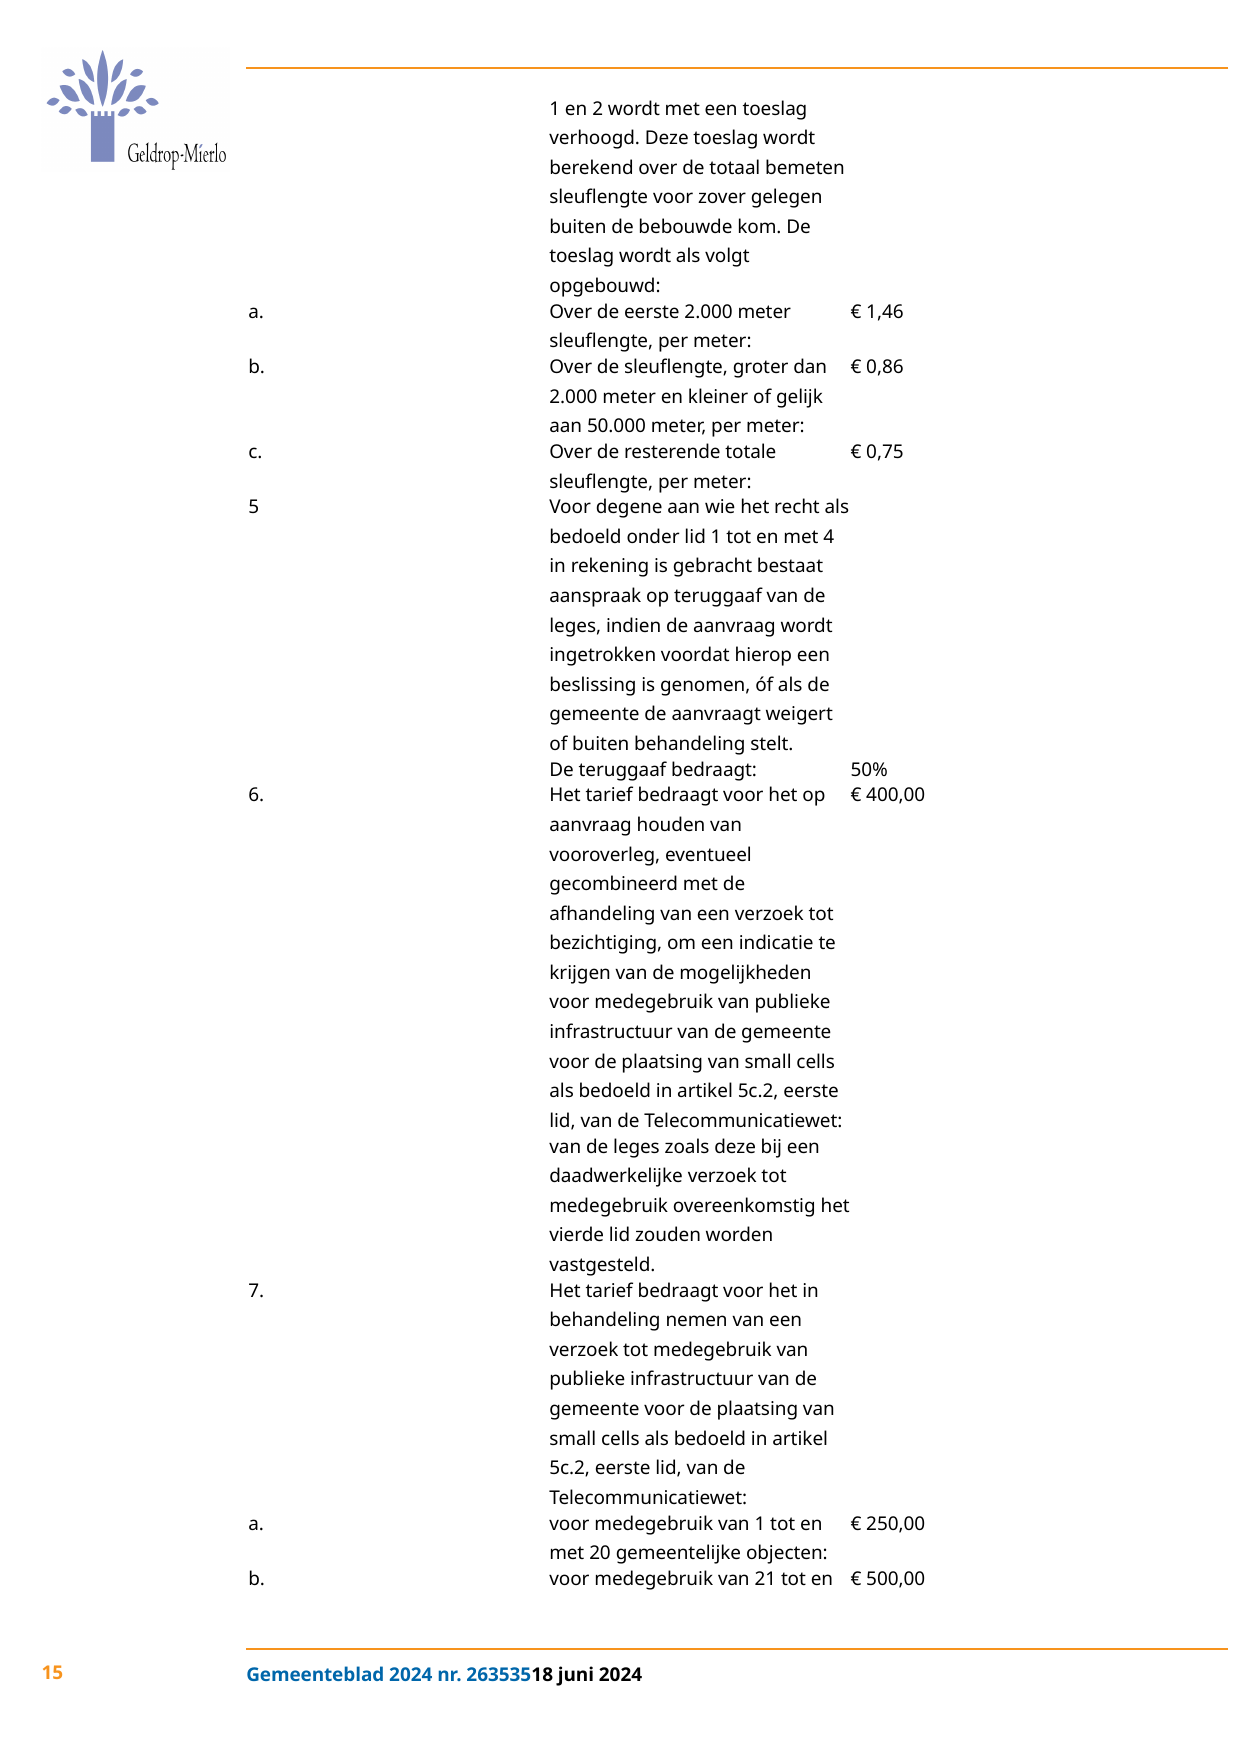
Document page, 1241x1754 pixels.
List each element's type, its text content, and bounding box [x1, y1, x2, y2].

table_cell 50% [850, 756, 1152, 782]
table_cell 5 [248, 494, 549, 756]
table_cell € 500,00 [850, 1565, 1152, 1591]
table_cell € 0,75 [850, 438, 1152, 493]
table_cell Voor degene aan wie het recht als bedoeld onder lid 1 tot en met 4 in rekening is gebracht bestaat aanspraak op teruggaaf van de leges, indien de aanvraag wordt ingetrokken voordat hierop een beslissing is genomen, óf als de gemeente de aanvraagt weigert of buiten behandeling stelt. [549, 494, 850, 756]
table_cell 6. [248, 782, 549, 1133]
table_cell € 1,46 [850, 298, 1152, 353]
table_cell c. [248, 438, 549, 493]
table_cell 7. [248, 1277, 549, 1510]
table_cell Over de sleuflengte, groter dan 2.000 meter en kleiner of gelijk aan 50.000 meter, per meter: [549, 353, 850, 438]
table_cell € 400,00 [850, 782, 1152, 1133]
table_cell voor medegebruik van 21 tot en [549, 1565, 850, 1591]
table_cell € 0,86 [850, 353, 1152, 438]
table_cell [248, 756, 549, 782]
table_cell van de leges zoals deze bij een daadwerkelijke verzoek tot medegebruik overeenkomstig het vierde lid zouden worden vastgesteld. [549, 1133, 850, 1277]
table_cell a. [248, 1510, 549, 1565]
table_cell [850, 95, 1152, 298]
table_cell De teruggaaf bedraagt: [549, 756, 850, 782]
table_cell [248, 1133, 549, 1277]
table_cell Het tarief bedraagt voor het in behandeling nemen van een verzoek tot medegebruik van publieke infrastructuur van de gemeente voor de plaatsing van small cells als bedoeld in artikel 5c.2, eerste lid, van de Telecommunicatiewet: [549, 1277, 850, 1510]
table_cell 1 en 2 wordt met een toeslag verhoogd. Deze toeslag wordt berekend over de totaal bemeten sleuflengte voor zover gelegen buiten de bebouwde kom. De toeslag wordt als volgt opgebouwd: [549, 95, 850, 298]
table_cell [850, 494, 1152, 756]
table_cell [850, 1277, 1152, 1510]
table_cell voor medegebruik van 1 tot en met 20 gemeentelijke objecten: [549, 1510, 850, 1565]
table_cell a. [248, 298, 549, 353]
table_cell [248, 95, 549, 298]
table_cell Over de resterende totale sleuflengte, per meter: [549, 438, 850, 493]
table_cell b. [248, 1565, 549, 1591]
table_cell Over de eerste 2.000 meter sleuflengte, per meter: [549, 298, 850, 353]
table_cell € 250,00 [850, 1510, 1152, 1565]
table_cell Het tarief bedraagt voor het op aanvraag houden van vooroverleg, eventueel gecombineerd met de afhandeling van een verzoek tot bezichtiging, om een indicatie te krijgen van de mogelijkheden voor medegebruik van publieke infrastructuur van de gemeente voor de plaatsing van small cells als bedoeld in artikel 5c.2, eerste lid, van de Telecommunicatiewet: [549, 782, 850, 1133]
picture [41, 47, 231, 172]
table_cell [850, 1133, 1152, 1277]
table_cell b. [248, 353, 549, 438]
